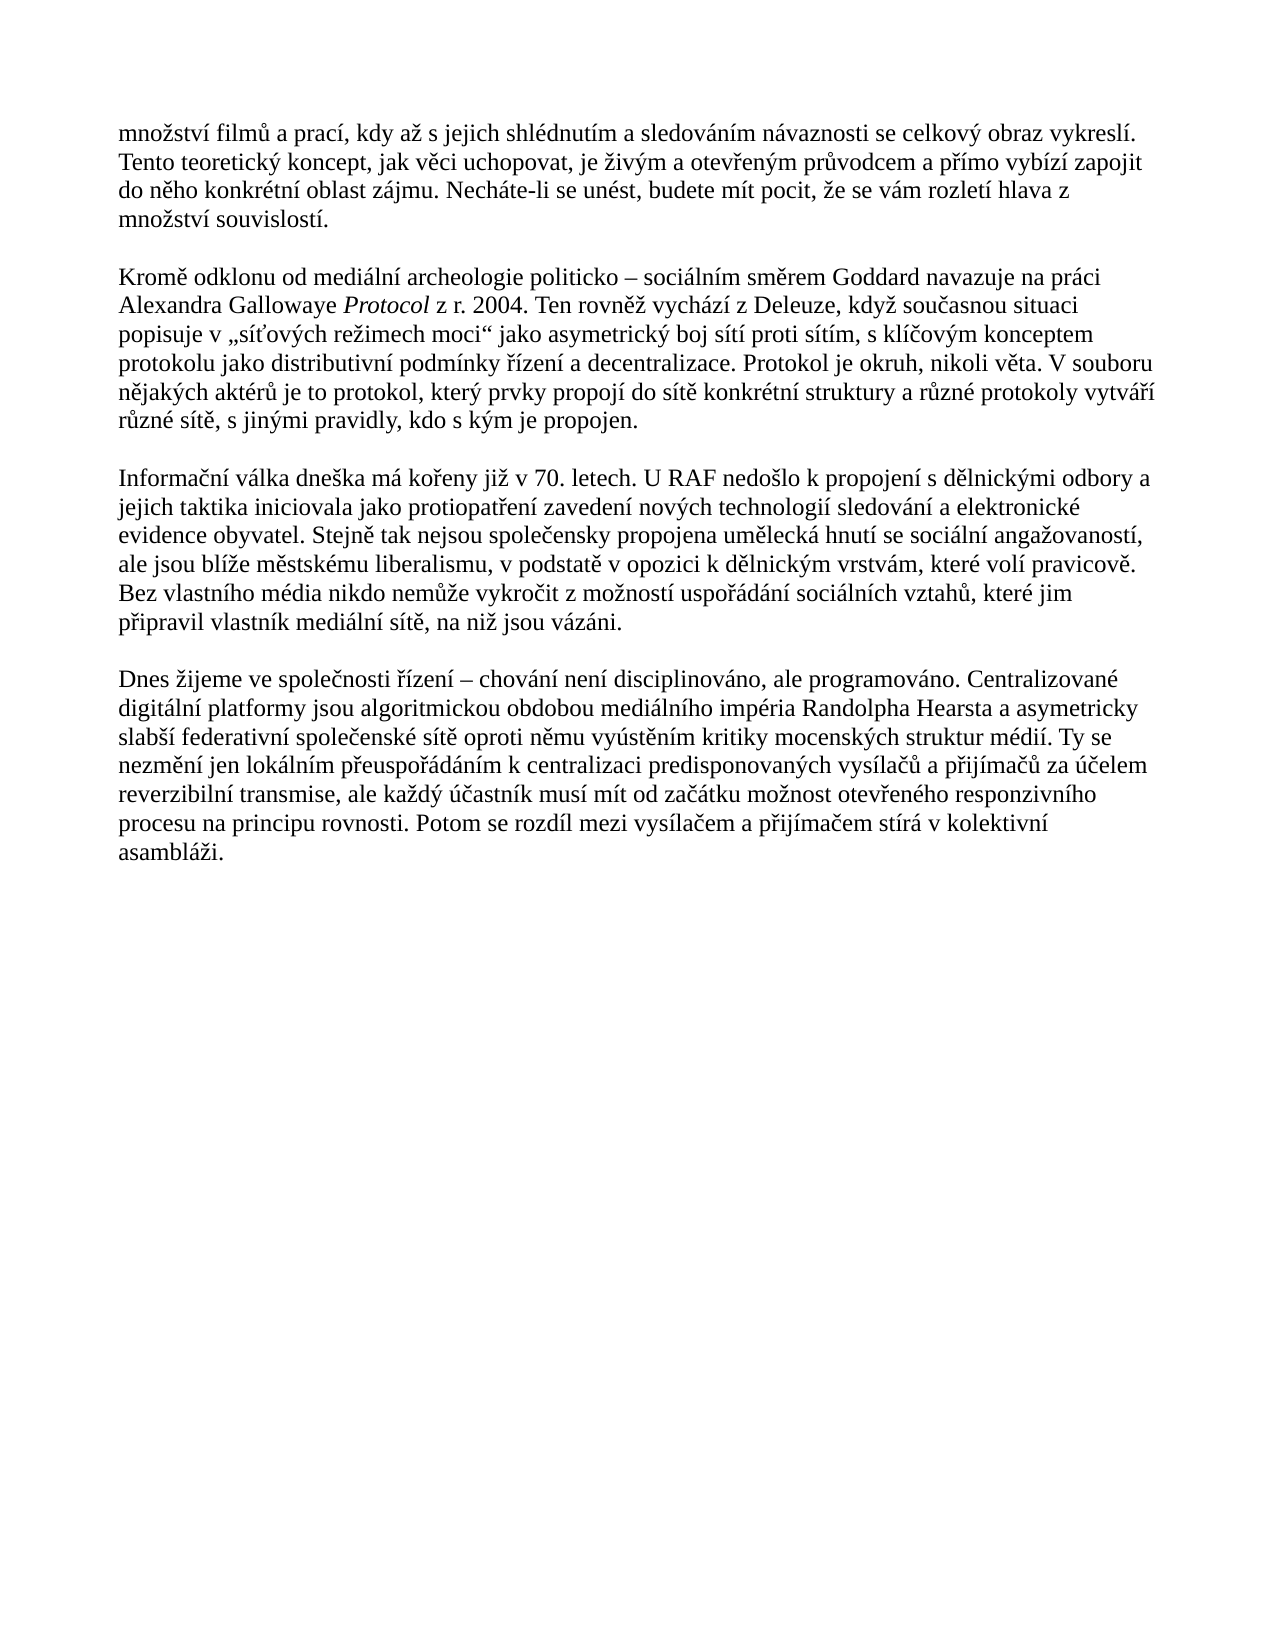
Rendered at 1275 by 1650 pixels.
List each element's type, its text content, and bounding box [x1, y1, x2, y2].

text Dnes žijeme ve společnosti řízení – chování není disciplinováno, ale programováno. Centralizované digitální platformy jsou algoritmickou obdobou mediálního impéria Randolpha Hearsta a asymetricky slabší federativní společenské sítě oproti němu vyústěním kritiky mocenských struktur médií. Ty se nezmění jen lokálním přeuspořádáním k centralizaci predisponovaných vysílačů a přijímačů za účelem reverzibilní transmise, ale každý účastník musí mít od začátku možnost otevřeného responzivního procesu na principu rovnosti. Potom se rozdíl mezi vysílačem a přijímačem stírá v kolektivní asambláži. [118, 664, 1157, 866]
text Kromě odklonu od mediální archeologie politicko – sociálním směrem Goddard navazuje na práci Alexandra Gallowaye Protocol z r. 2004. Ten rovněž vychází z Deleuze, když současnou situaci popisuje v „síťových režimech moci“ jako asymetrický boj sítí proti sítím, s klíčovým konceptem protokolu jako distributivní podmínky řízení a decentralizace. Protokol je okruh, nikoli věta. V souboru nějakých aktérů je to protokol, který prvky propojí do sítě konkrétní struktury a různé protokoly vytváří různé sítě, s jinými pravidly, kdo s kým je propojen. [118, 262, 1157, 434]
text Informační válka dneška má kořeny již v 70. letech. U RAF nedošlo k propojení s dělnickými odbory a jejich taktika iniciovala jako protiopatření zavedení nových technologií sledování a elektronické evidence obyvatel. Stejně tak nejsou společensky propojena umělecká hnutí se sociální angažovaností, ale jsou blíže městskému liberalismu, v podstatě v opozici k dělnickým vrstvám, které volí pravicově. Bez vlastního média nikdo nemůže vykročit z možností uspořádání sociálních vztahů, které jim připravil vlastník mediální sítě, na niž jsou vázáni. [118, 463, 1157, 636]
text množství filmů a prací, kdy až s jejich shlédnutím a sledováním návaznosti se celkový obraz vykreslí. Tento teoretický koncept, jak věci uchopovat, je živým a otevřeným průvodcem a přímo vybízí zapojit do něho konkrétní oblast zájmu. Necháte-li se unést, budete mít pocit, že se vám rozletí hlava z množství souvislostí. [118, 118, 1157, 233]
